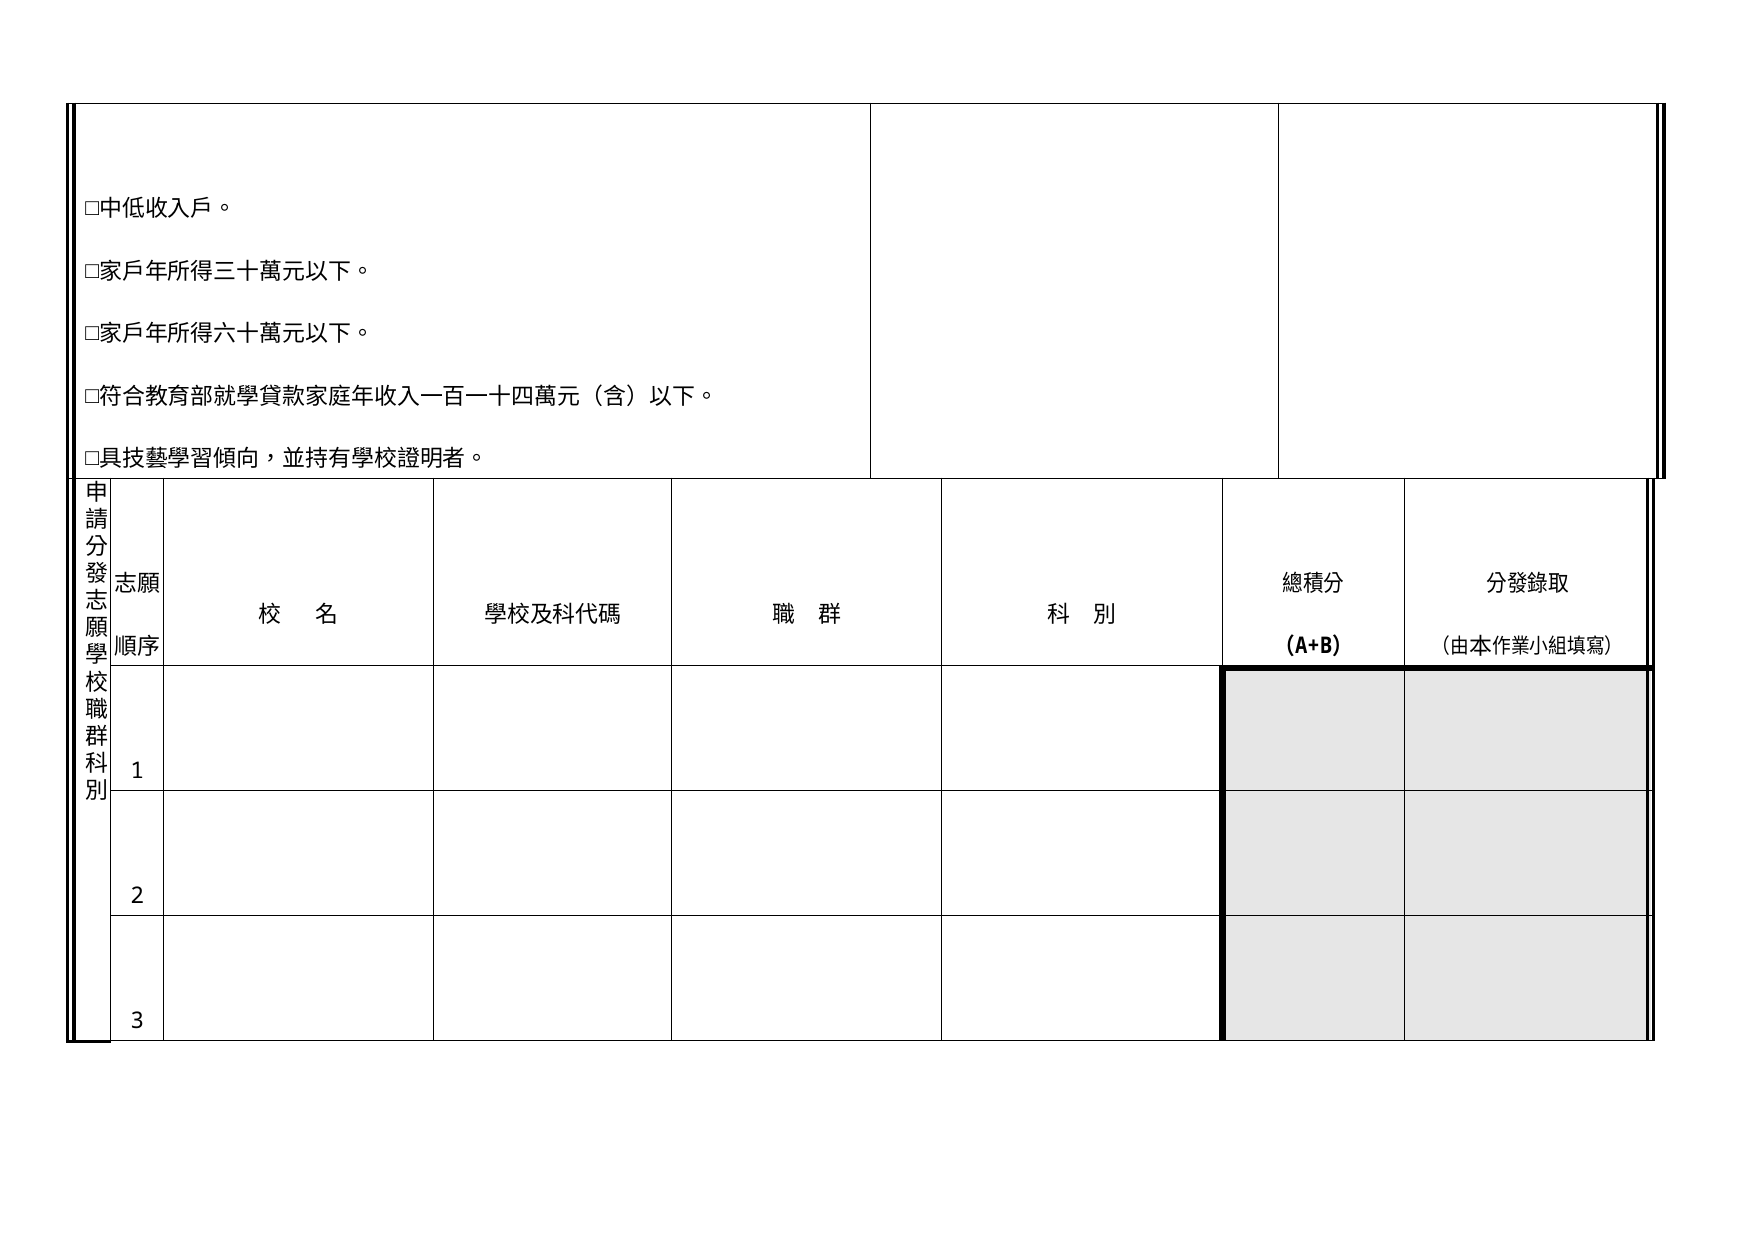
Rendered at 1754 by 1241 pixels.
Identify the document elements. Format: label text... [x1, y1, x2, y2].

table_cell [1655, 790, 1661, 915]
table_cell [164, 791, 433, 915]
table_cell [1226, 916, 1404, 1040]
table_cell [1226, 671, 1404, 790]
table_cell [1226, 791, 1404, 915]
table_cell [1655, 915, 1661, 1040]
table_cell 校 名 [164, 479, 433, 665]
table_cell [434, 666, 671, 790]
table_cell 1 [111, 666, 163, 790]
table_cell 職 群 [672, 479, 941, 665]
table_cell [942, 916, 1219, 1040]
table_cell 志願 順序 [111, 479, 163, 665]
table_cell 科 別 [942, 479, 1222, 665]
table_cell [1405, 671, 1646, 790]
table_cell 2 [111, 791, 163, 915]
table_cell [672, 791, 941, 915]
table_cell 學校及科代碼 [434, 479, 671, 665]
table_cell 分發錄取 （由本作業小組填寫） [1405, 479, 1646, 665]
table_cell [1655, 479, 1661, 665]
table_cell [1655, 665, 1661, 790]
table_cell 3 [111, 916, 163, 1040]
table_cell [434, 791, 671, 915]
table_cell □中低收入戶。 □家戶年所得三十萬元以下。 □家戶年所得六十萬元以下。 □符合教育部就學貸款家庭年收入一百一十四萬元（含）以下。 □具技藝學習傾向，並持有學校證明者。 [76, 104, 870, 478]
table_cell [672, 916, 941, 1040]
table_cell [164, 666, 433, 790]
table_cell [672, 666, 941, 790]
table_cell [164, 916, 433, 1040]
table_cell 申請分發志願學校職群科別 [76, 479, 110, 1040]
table_cell [1405, 791, 1646, 915]
table_cell [871, 104, 1278, 478]
table_cell [942, 791, 1219, 915]
table_cell [1279, 104, 1656, 478]
table_cell [942, 666, 1219, 790]
table_cell [1405, 916, 1646, 1040]
table_cell [434, 916, 671, 1040]
table_cell 總積分 （A+B） [1223, 479, 1404, 665]
